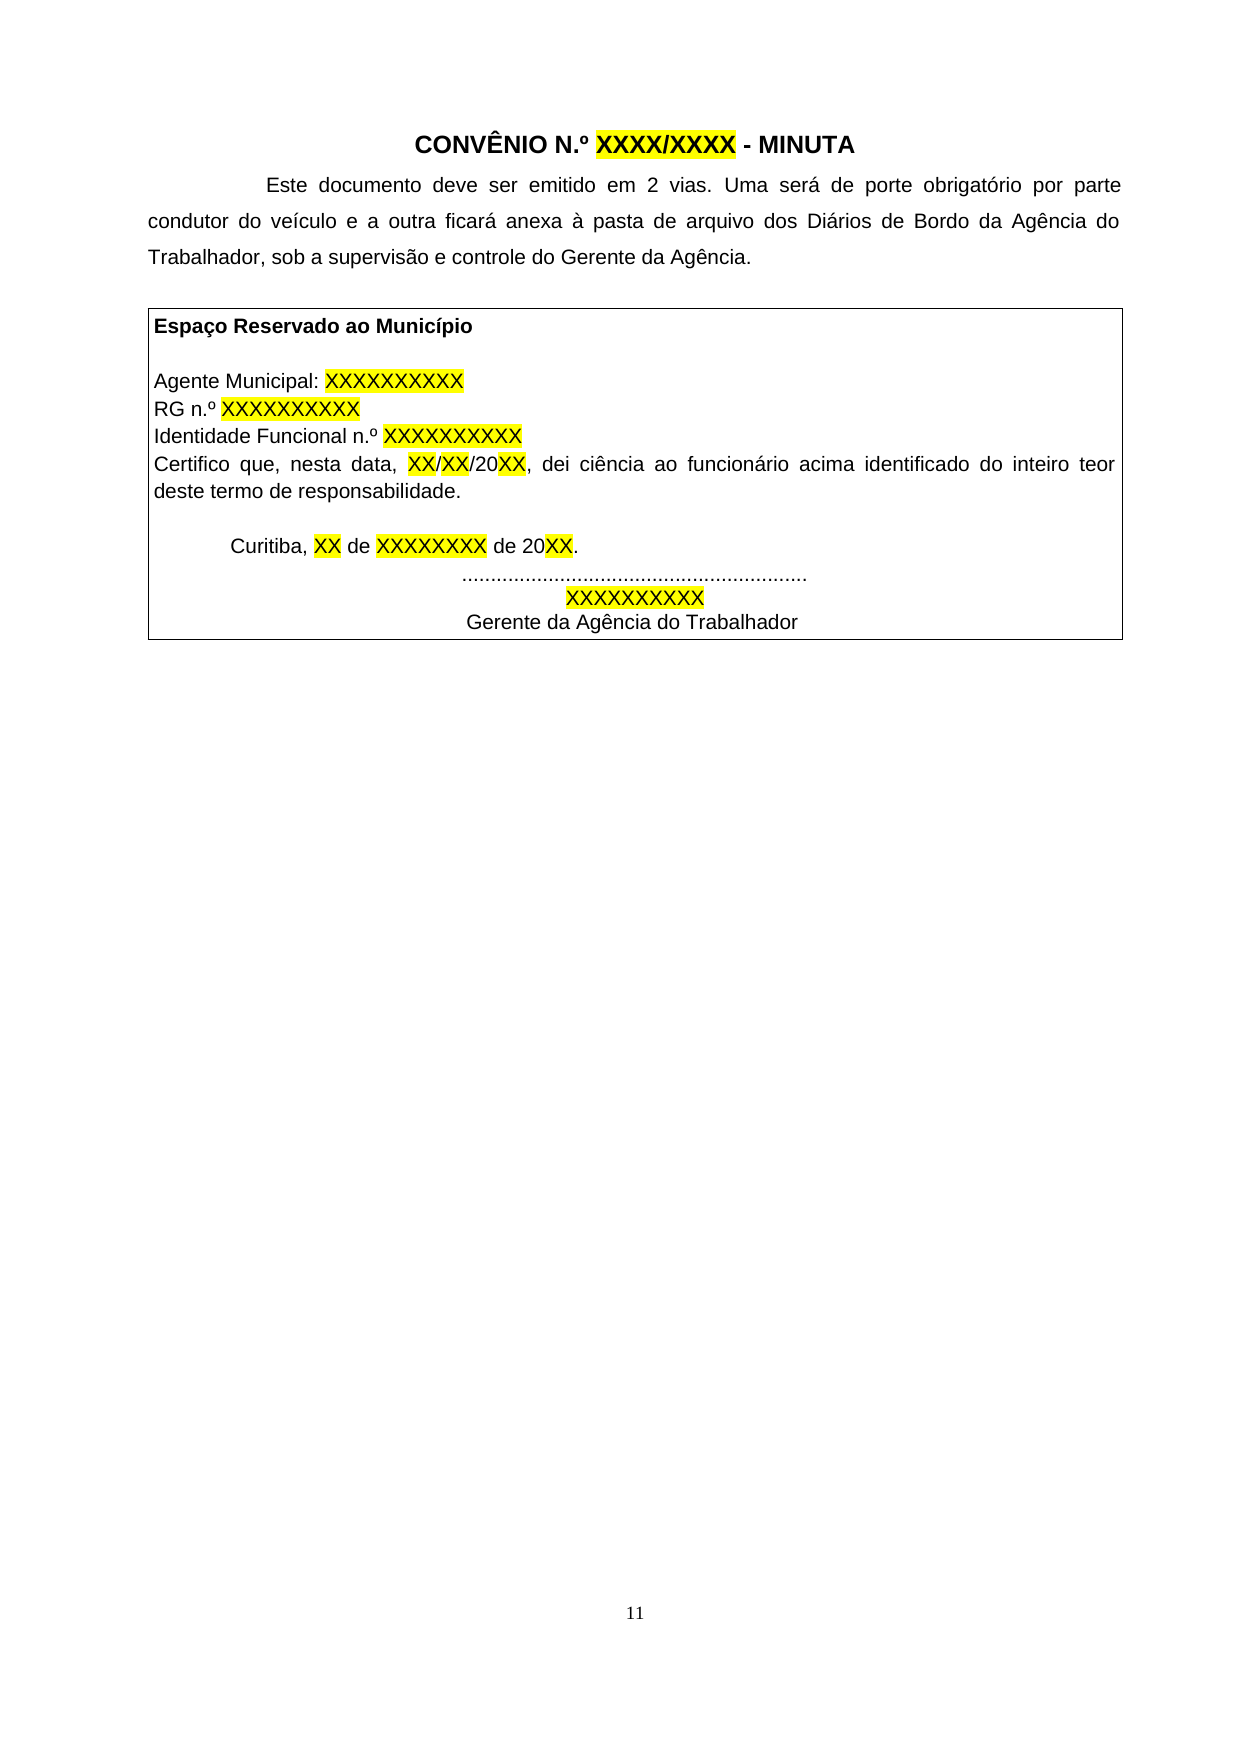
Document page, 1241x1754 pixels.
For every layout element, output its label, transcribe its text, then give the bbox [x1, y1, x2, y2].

text Este documento deve ser emitido em 2 vias. Uma será de porte obrigatório por parte condutor do veículo e a outra ficará anexa à pasta de arquivo dos Diários de Bordo da Agência do Trabalhador, sob a supervisão e controle do Gerente da Agência. [148, 173, 1122, 269]
table_header Espaço Reservado ao Município Agente Municipal: XXXXXXXXXX RG n.º XXXXXXXXXX Identidade Funcional n.º XXXXXXXXXX Certifico que, nesta data, XX/XX/20XX, dei ciência ao funcionário acima identificado do inteiro teor deste termo de responsabilidade. Curitiba, XX de XXXXXXXX de 20XX. ............................................................ XXXXXXXXXX Gerente da Agência do Trabalhador [149, 309, 1122, 639]
